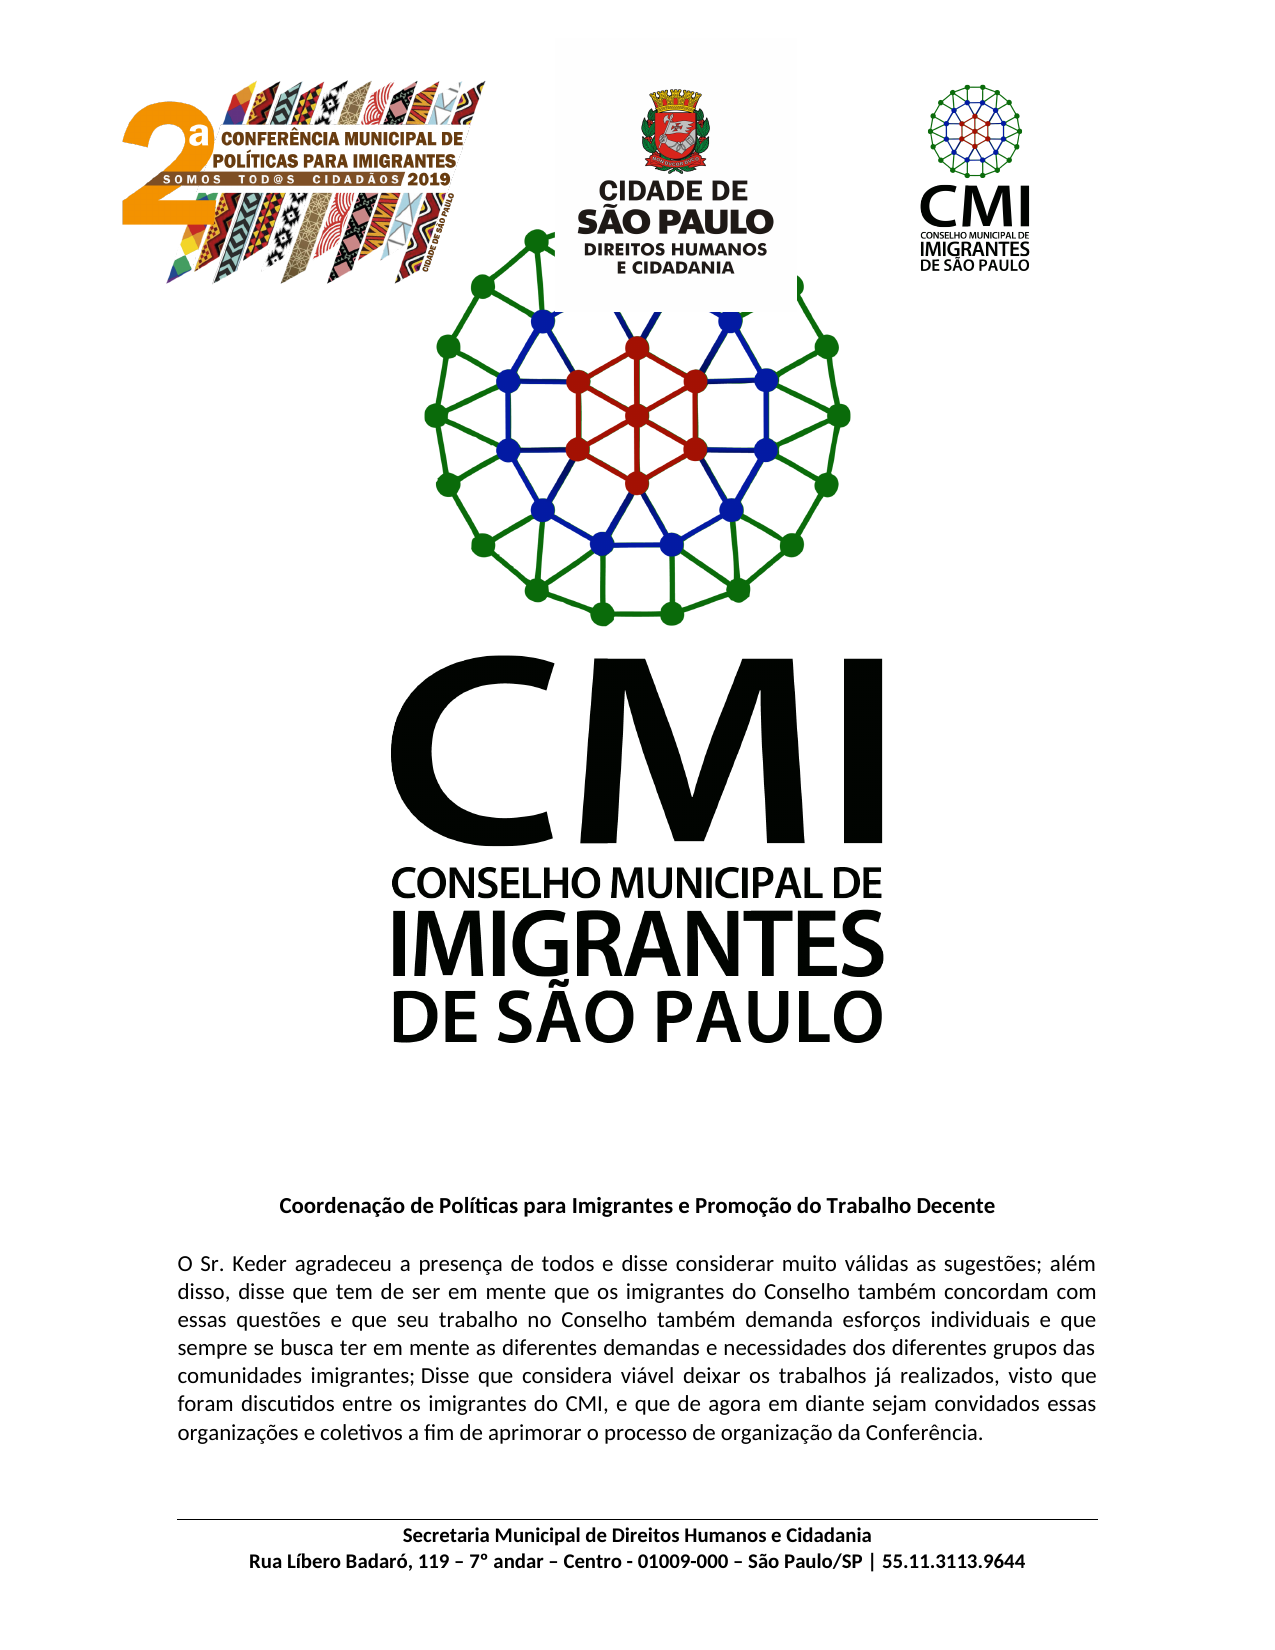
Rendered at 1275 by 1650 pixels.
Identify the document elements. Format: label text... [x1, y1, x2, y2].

text O Sr. Keder agradeceu a presença de todos e disse considerar muito válidas as sugestões; além disso, disse que tem de ser em mente que os imigrantes do Conselho também concordam com essas questões e que seu trabalho no Conselho também demanda esforços individuais e que sempre se busca ter em mente as diferentes demandas e necessidades dos diferentes grupos das comunidades imigrantes; Disse que considera viável deixar os trabalhos já realizados, visto que foram discutidos entre os imigrantes do CMI, e que de agora em diante sejam convidados essas organizações e coletivos a fim de aprimorar o processo de organização da Conferência. [177, 1249, 1098, 1446]
